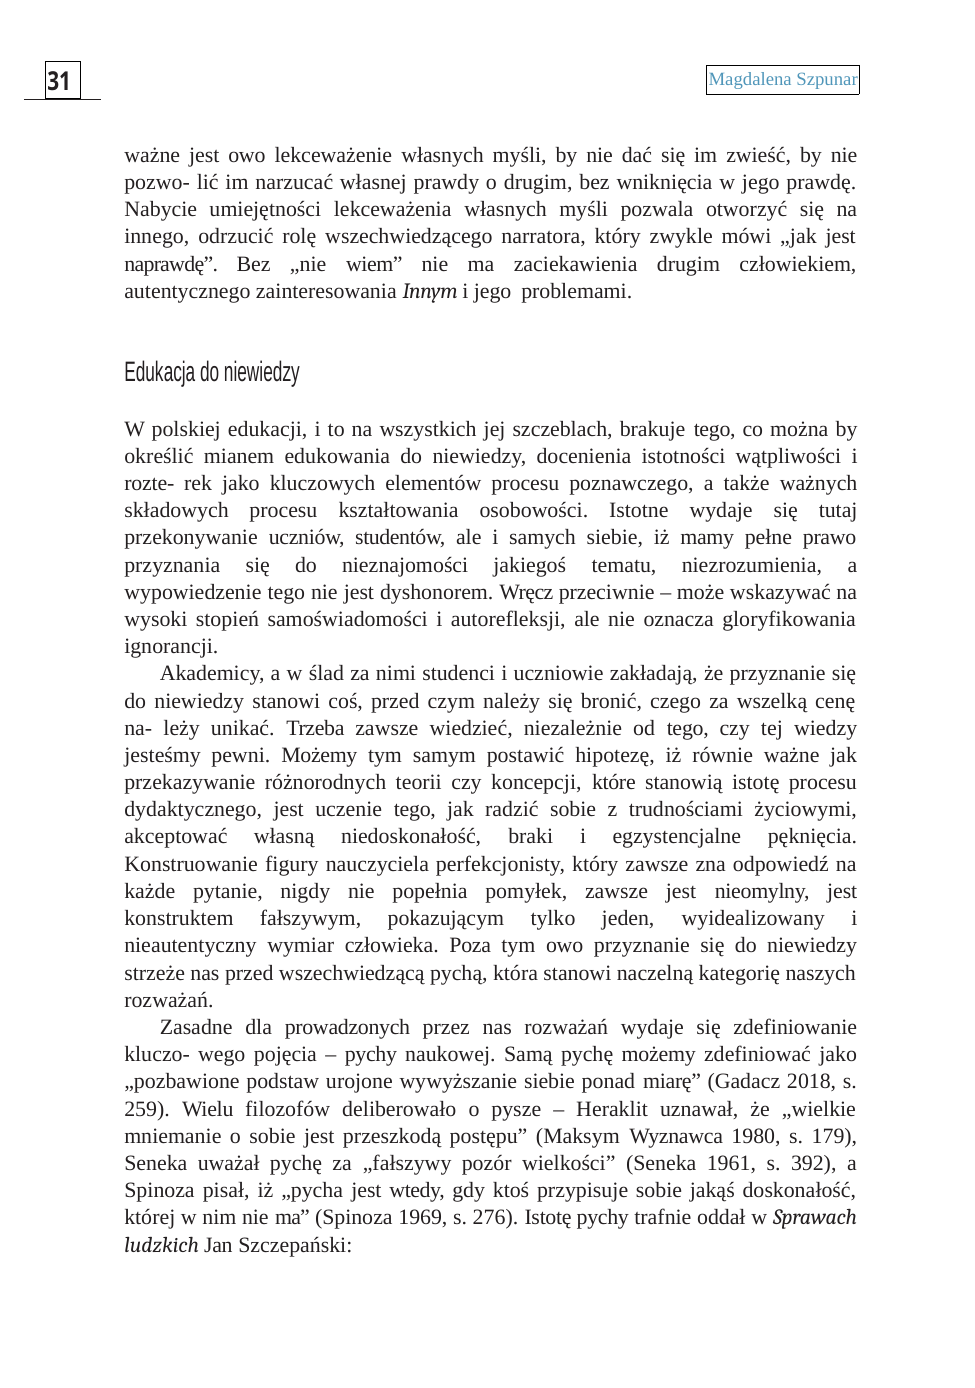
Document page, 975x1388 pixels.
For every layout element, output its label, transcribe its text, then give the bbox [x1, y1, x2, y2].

subtitle Edukacja do niewiedzy [124, 355, 869, 387]
text ważne jest owo lekceważenie własnych myśli, by nie dać się im zwieść, by nie pozwo- lić im narzucać własnej prawdy o drugim, bez wniknięcia w jego prawdę. Nabycie umiejętności lekceważenia własnych myśli pozwala otworzyć się na innego, odrzucić rolę wszechwiedzącego narratora, który zwykle mówi „jak jest naprawdę”. Bez „nie wiem” nie ma zaciekawienia drugim człowiekiem, autentycznego zainteresowania Innym i jego problemami. [124, 142, 857, 304]
text W polskiej edukacji, i to na wszystkich jej szczeblach, brakuje tego, co można by określić mianem edukowania do niewiedzy, docenienia istotności wątpliwości i rozte- rek jako kluczowych elementów procesu poznawczego, a także ważnych składowych procesu kształtowania osobowości. Istotne wydaje się tutaj przekonywanie uczniów, studentów, ale i samych siebie, iż mamy pełne prawo przyznania się do nieznajomości jakiegoś tematu, niezrozumienia, a wypowiedzenie tego nie jest dyshonorem. Wręcz przeciwnie – może wskazywać na wysoki stopień samoświadomości i autorefleksji, ale nie oznacza gloryfikowania ignorancji. [124, 416, 857, 658]
text Akademicy, a w ślad za nimi studenci i uczniowie zakładają, że przyznanie się do niewiedzy stanowi coś, przed czym należy się bronić, czego za wszelką cenę na- leży unikać. Trzeba zawsze wiedzieć, niezależnie od tego, czy tej wiedzy jesteśmy pewni. Możemy tym samym postawić hipotezę, iż równie ważne jak przekazywanie różnorodnych teorii czy koncepcji, które stanowią istotę procesu dydaktycznego, jest uczenie tego, jak radzić sobie z trudnościami życiowymi, akceptować własną niedoskonałość, braki i egzystencjalne pęknięcia. Konstruowanie figury nauczyciela perfekcjonisty, który zawsze zna odpowiedź na każde pytanie, nigdy nie popełnia pomyłek, zawsze jest nieomylny, jest konstruktem fałszywym, pokazującym tylko jeden, wyidealizowany i nieautentyczny wymiar człowieka. Poza tym owo przyznanie się do niewiedzy strzeże nas przed wszechwiedzącą pychą, która stanowi naczelną kategorię naszych rozważań. [124, 660, 857, 1012]
text Zasadne dla prowadzonych przez nas rozważań wydaje się zdefiniowanie kluczo- wego pojęcia – pychy naukowej. Samą pychę możemy zdefiniować jako „pozbawione podstaw urojone wywyższanie siebie ponad miarę” (Gadacz 2018, s. 259). Wielu filozofów deliberowało o pysze – Heraklit uznawał, że „wielkie mniemanie o sobie jest przeszkodą postępu” (Maksym Wyznawca 1980, s. 179), Seneka uważał pychę za „fałszywy pozór wielkości” (Seneka 1961, s. 392), a Spinoza pisał, iż „pycha jest wtedy, gdy ktoś przypisuje sobie jakąś doskonałość, której w nim nie ma” (Spinoza 1969, s. 276). Istotę pychy trafnie oddał w Sprawach ludzkich Jan Szczepański: [124, 1014, 857, 1258]
